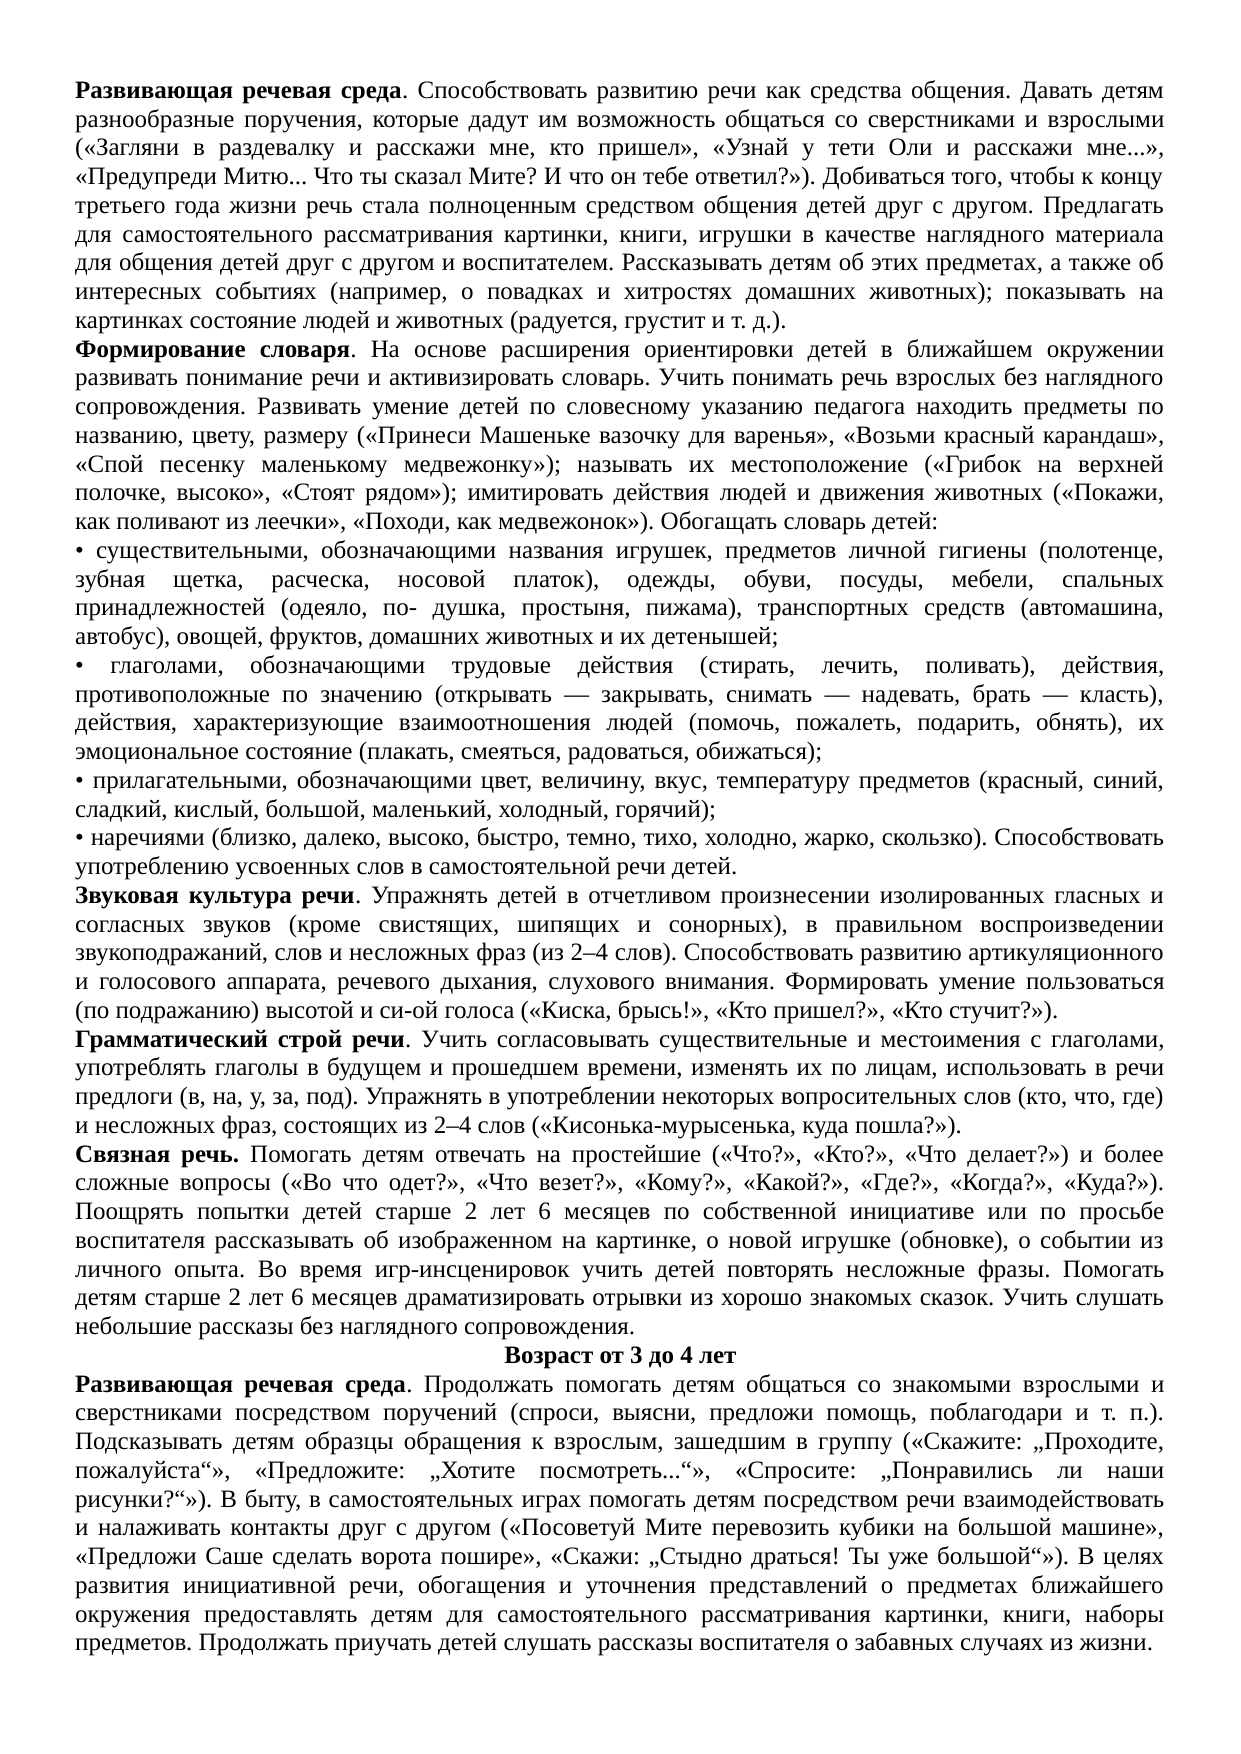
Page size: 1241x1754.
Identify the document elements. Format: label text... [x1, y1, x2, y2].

text Связная речь. Помогать детям отвечать на простейшие («Что?», «Кто?», «Что делает?») и более сложные вопросы («Во что одет?», «Что везет?», «Кому?», «Какой?», «Где?», «Когда?», «Куда?»). Поощрять попытки детей старше 2 лет 6 месяцев по собственной инициативе или по просьбе воспитателя рассказывать об изображенном на картинке, о новой игрушке (обновке), о событии из личного опыта. Во время игр-инсценировок учить детей повторять несложные фразы. Помогать детям старше 2 лет 6 месяцев драматизировать отрывки из хорошо знакомых сказок. Учить слушать небольшие рассказы без наглядного сопровождения. [75, 1139, 1165, 1340]
text Формирование словаря. На основе расширения ориентировки детей в ближайшем окружении развивать понимание речи и активизировать словарь. Учить понимать речь взрослых без наглядного сопровождения. Развивать умение детей по словесному указанию педагога находить предметы по названию, цвету, размеру («Принеси Машеньке вазочку для варенья», «Возьми красный карандаш», «Спой песенку маленькому медвежонку»); называть их местоположение («Грибок на верхней полочке, высоко», «Стоят рядом»); имитировать действия людей и движения животных («Покажи, как поливают из леечки», «Походи, как медвежонок»). Обогащать словарь детей: [75, 334, 1165, 535]
text • существительными, обозначающими названия игрушек, предметов личной гигиены (полотенце, зубная щетка, расческа, носовой платок), одежды, обуви, посуды, мебели, спальных принадлежностей (одеяло, по- душка, простыня, пижама), транспортных средств (автомашина, автобус), овощей, фруктов, домашних животных и их детенышей; [75, 535, 1165, 650]
text • глаголами, обозначающими трудовые действия (стирать, лечить, поливать), действия, противоположные по значению (открывать — закрывать, снимать — надевать, брать — класть), действия, характеризующие взаимоотношения людей (помочь, пожалеть, подарить, обнять), их эмоциональное состояние (плакать, смеяться, радоваться, обижаться); [75, 650, 1165, 765]
text Развивающая речевая среда. Способствовать развитию речи как средства общения. Давать детям разнообразные поручения, которые дадут им возможность общаться со сверстниками и взрослыми («Загляни в раздевалку и расскажи мне, кто пришел», «Узнай у тети Оли и расскажи мне...», «Предупреди Митю... Что ты сказал Мите? И что он тебе ответил?»). Добиваться того, чтобы к концу третьего года жизни речь стала полноценным средством общения детей друг с другом. Предлагать для самостоятельного рассматривания картинки, книги, игрушки в качестве наглядного материала для общения детей друг с другом и воспитателем. Рассказывать детям об этих предметах, а также об интересных событиях (например, о повадках и хитростях домашних животных); показывать на картинках состояние людей и животных (радуется, грустит и т. д.). [75, 75, 1165, 334]
text • прилагательными, обозначающими цвет, величину, вкус, температуру предметов (красный, синий, сладкий, кислый, большой, маленький, холодный, горячий); [75, 765, 1165, 822]
text Грамматический строй речи. Учить согласовывать существительные и местоимения с глаголами, употреблять глаголы в будущем и прошедшем времени, изменять их по лицам, использовать в речи предлоги (в, на, у, за, под). Упражнять в употреблении некоторых вопросительных слов (кто, что, где) и несложных фраз, состоящих из 2–4 слов («Кисонька-мурысенька, куда пошла?»). [75, 1024, 1165, 1139]
text Развивающая речевая среда. Продолжать помогать детям общаться со знакомыми взрослыми и сверстниками посредством поручений (спроси, выясни, предложи помощь, поблагодари и т. п.). Подсказывать детям образцы обращения к взрослым, зашедшим в группу («Скажите: „Проходите, пожалуйста“», «Предложите: „Хотите посмотреть...“», «Спросите: „Понравились ли наши рисунки?“»). В быту, в самостоятельных играх помогать детям посредством речи взаимодействовать и налаживать контакты друг с другом («Посоветуй Мите перевозить кубики на большой машине», «Предложи Саше сделать ворота пошире», «Скажи: „Стыдно драться! Ты уже большой“»). В целях развития инициативной речи, обогащения и уточнения представлений о предметах ближайшего окружения предоставлять детям для самостоятельного рассматривания картинки, книги, наборы предметов. Продолжать приучать детей слушать рассказы воспитателя о забавных случаях из жизни. [75, 1369, 1165, 1656]
text Возраст от 3 до 4 лет [75, 1340, 1165, 1369]
text Звуковая культура речи. Упражнять детей в отчетливом произнесении изолированных гласных и согласных звуков (кроме свистящих, шипящих и сонорных), в правильном воспроизведении звукоподражаний, слов и несложных фраз (из 2–4 слов). Способствовать развитию артикуляционного и голосового аппарата, речевого дыхания, слухового внимания. Формировать умение пользоваться (по подражанию) высотой и си-ой голоса («Киска, брысь!», «Кто пришел?», «Кто стучит?»). [75, 880, 1165, 1024]
text • наречиями (близко, далеко, высоко, быстро, темно, тихо, холодно, жарко, скользко). Способствовать употреблению усвоенных слов в самостоятельной речи детей. [75, 822, 1165, 880]
